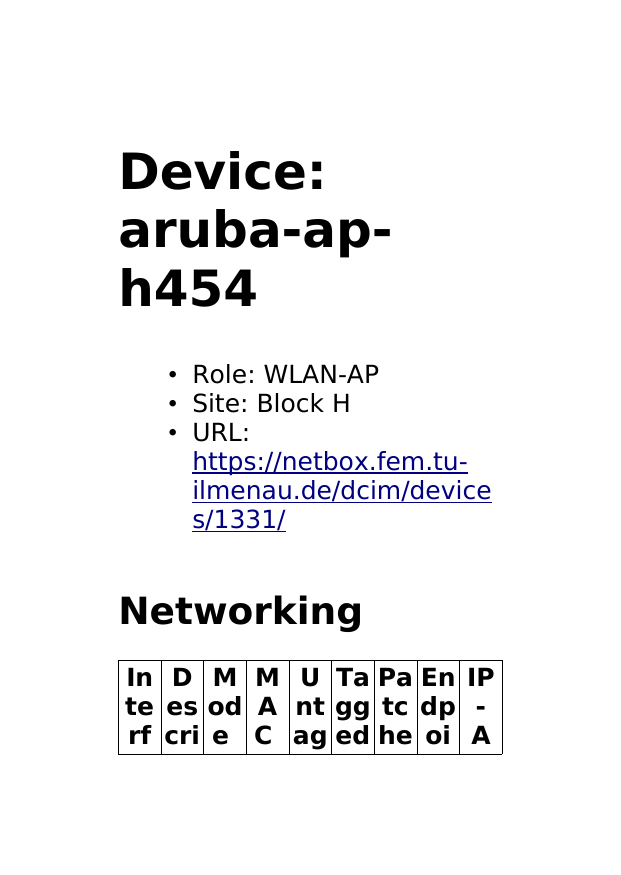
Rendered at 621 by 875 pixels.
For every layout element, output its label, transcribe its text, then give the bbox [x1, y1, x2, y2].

table_header Endpoi [418, 661, 459, 754]
table_header IP-A [460, 661, 502, 754]
list Site: Block H [177, 389, 502, 418]
table_header MAC [247, 661, 289, 754]
table_header Mode [204, 661, 246, 754]
subtitle Networking [118, 589, 502, 633]
subtitle Device: aruba-ap-h454 [118, 143, 502, 318]
table_header Tagged [332, 661, 374, 754]
table_header Interf [119, 661, 161, 754]
table_header Patche [375, 661, 417, 754]
table_header Untag [290, 661, 331, 754]
list Role: WLAN-AP [177, 360, 502, 389]
table_header Descri [162, 661, 203, 754]
list URL: https://netbox.fem.tu-ilmenau.de/dcim/devices/1331/ [177, 418, 502, 535]
